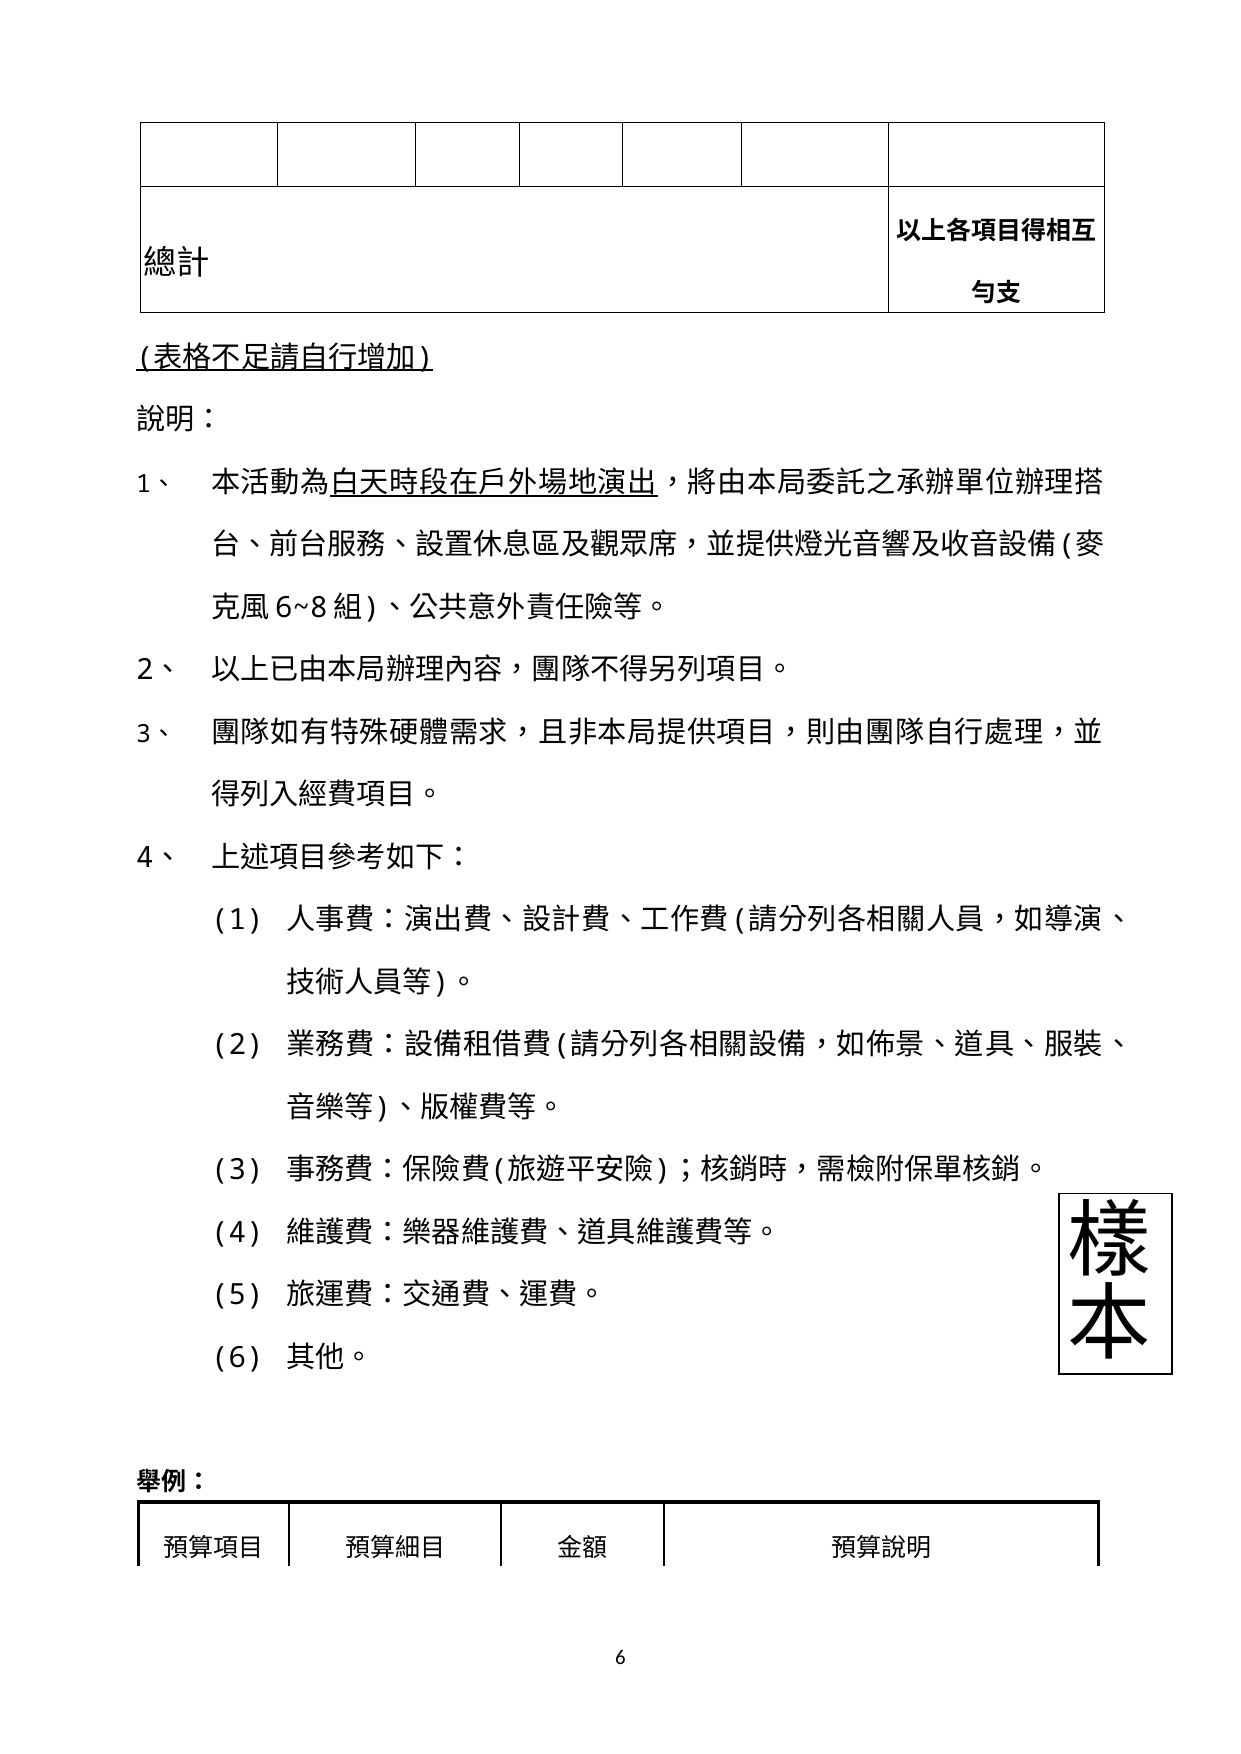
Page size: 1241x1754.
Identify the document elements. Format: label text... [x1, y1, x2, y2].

table_cell 以上各項目得相互勻支 [889, 187, 1104, 312]
table_cell [520, 123, 622, 186]
list 其他。 [1060, 1313, 1104, 1373]
list 上述項目參考如下： [136, 813, 1104, 875]
list 人事費：演出費、設計費、工作費(請分列各相關人員，如導演、技術人員等)。 [211, 875, 1104, 1000]
table_cell [742, 123, 888, 186]
table_header 預算細目 [290, 1504, 500, 1566]
table_cell [136, 186, 140, 312]
table_cell [141, 123, 277, 186]
table_cell [416, 123, 519, 186]
table_cell [889, 123, 1104, 186]
list 旅運費：交通費、運費。 [211, 1250, 1058, 1313]
list 本活動為白天時段在戶外場地演出，將由本局委託之承辦單位辦理搭台、前台服務、設置休息區及觀眾席，並提供燈光音響及收音設備(麥克風6~8組)、公共意外責任險等。 [136, 438, 1104, 625]
table_cell [136, 122, 140, 186]
table_cell [623, 123, 741, 186]
table_cell 總計 [141, 187, 888, 312]
table_cell [278, 123, 415, 186]
text 說明： [136, 375, 1104, 438]
text (表格不足請自行增加) [136, 313, 1104, 375]
table_header 預算項目 [140, 1504, 288, 1566]
table_header 金額 [502, 1504, 663, 1566]
table_header 預算說明 [665, 1504, 1097, 1566]
list 事務費：保險費(旅遊平安險)；核銷時，需檢附保單核銷。 [211, 1125, 1104, 1188]
list 其他。 [211, 1313, 1058, 1375]
text 舉例： [136, 1438, 1104, 1500]
list 團隊如有特殊硬體需求，且非本局提供項目，則由團隊自行處理，並得列入經費項目。 [136, 688, 1104, 813]
list 以上已由本局辦理內容，團隊不得另列項目。 [136, 625, 1104, 688]
list 業務費：設備租借費(請分列各相關設備，如佈景、道具、服裝、音樂等)、版權費等。 [211, 1000, 1104, 1125]
list 旅運費：交通費、運費。 [1060, 1250, 1104, 1313]
list 維護費：樂器維護費、道具維護費等。 [211, 1188, 1104, 1250]
